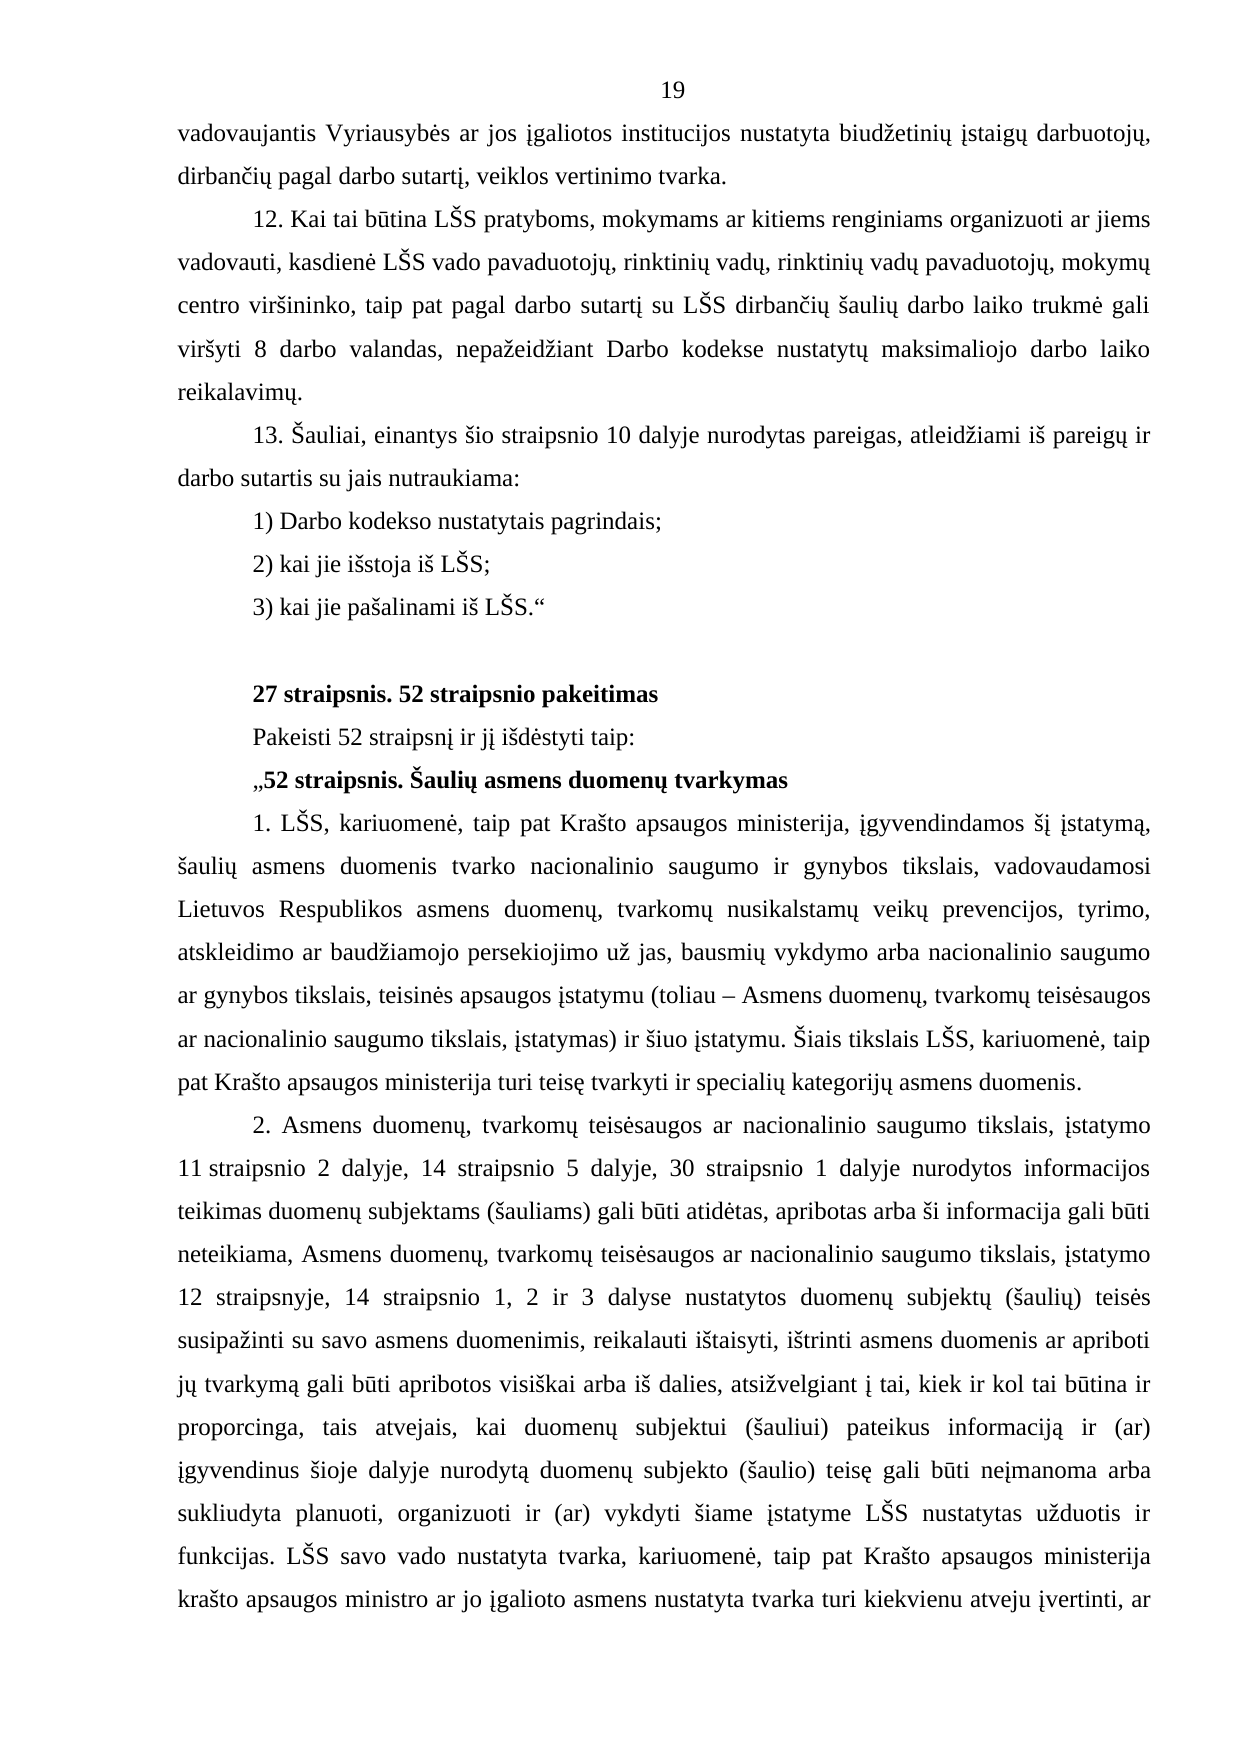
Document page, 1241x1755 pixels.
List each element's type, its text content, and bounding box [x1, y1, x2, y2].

text 2. Asmens duomenų, tvarkomų teisėsaugos ar nacionalinio saugumo tikslais, įstatymo 11 straipsnio 2 dalyje, 14 straipsnio 5 dalyje, 30 straipsnio 1 dalyje nurodytos informacijos teikimas duomenų subjektams (šauliams) gali būti atidėtas, apribotas arba ši informacija gali būti neteikiama, Asmens duomenų, tvarkomų teisėsaugos ar nacionalinio saugumo tikslais, įstatymo 12 straipsnyje, 14 straipsnio 1, 2 ir 3 dalyse nustatytos duomenų subjektų (šaulių) teisės susipažinti su savo asmens duomenimis, reikalauti ištaisyti, ištrinti asmens duomenis ar apriboti jų tvarkymą gali būti apribotos visiškai arba iš dalies, atsižvelgiant į tai, kiek ir kol tai būtina ir proporcinga, tais atvejais, kai duomenų subjektui (šauliui) pateikus informaciją ir (ar) įgyvendinus šioje dalyje nurodytą duomenų subjekto (šaulio) teisę gali būti neįmanoma arba sukliudyta planuoti, organizuoti ir (ar) vykdyti šiame įstatyme LŠS nustatytas užduotis ir funkcijas. LŠS savo vado nustatyta tvarka, kariuomenė, taip pat Krašto apsaugos ministerija krašto apsaugos ministro ar jo įgalioto asmens nustatyta tvarka turi kiekvienu atveju įvertinti, ar [177, 1110, 1152, 1613]
text 1. LŠS, kariuomenė, taip pat Krašto apsaugos ministerija, įgyvendindamos šį įstatymą, šaulių asmens duomenis tvarko nacionalinio saugumo ir gynybos tikslais, vadovaudamosi Lietuvos Respublikos asmens duomenų, tvarkomų nusikalstamų veikų prevencijos, tyrimo, atskleidimo ar baudžiamojo persekiojimo už jas, bausmių vykdymo arba nacionalinio saugumo ar gynybos tikslais, teisinės apsaugos įstatymu (toliau – Asmens duomenų, tvarkomų teisėsaugos ar nacionalinio saugumo tikslais, įstatymas) ir šiuo įstatymu. Šiais tikslais LŠS, kariuomenė, taip pat Krašto apsaugos ministerija turi teisę tvarkyti ir specialių kategorijų asmens duomenis. [177, 808, 1152, 1096]
text „52 straipsnis. Šaulių asmens duomenų tvarkymas [177, 765, 1152, 794]
text 2) kai jie išstoja iš LŠS; [177, 549, 1152, 578]
text Pakeisti 52 straipsnį ir jį išdėstyti taip: [177, 722, 1152, 751]
text vadovaujantis Vyriausybės ar jos įgaliotos institucijos nustatyta biudžetinių įstaigų darbuotojų, dirbančių pagal darbo sutartį, veiklos vertinimo tvarka. [177, 118, 1152, 190]
text 13. Šauliai, einantys šio straipsnio 10 dalyje nurodytas pareigas, atleidžiami iš pareigų ir darbo sutartis su jais nutraukiama: [177, 420, 1152, 492]
text 3) kai jie pašalinami iš LŠS.“ [177, 592, 1152, 621]
text 27 straipsnis. 52 straipsnio pakeitimas [177, 679, 1152, 707]
text 12. Kai tai būtina LŠS pratyboms, mokymams ar kitiems renginiams organizuoti ar jiems vadovauti, kasdienė LŠS vado pavaduotojų, rinktinių vadų, rinktinių vadų pavaduotojų, mokymų centro viršininko, taip pat pagal darbo sutartį su LŠS dirbančių šaulių darbo laiko trukmė gali viršyti 8 darbo valandas, nepažeidžiant Darbo kodekse nustatytų maksimaliojo darbo laiko reikalavimų. [177, 204, 1152, 406]
text 1) Darbo kodekso nustatytais pagrindais; [177, 506, 1152, 535]
